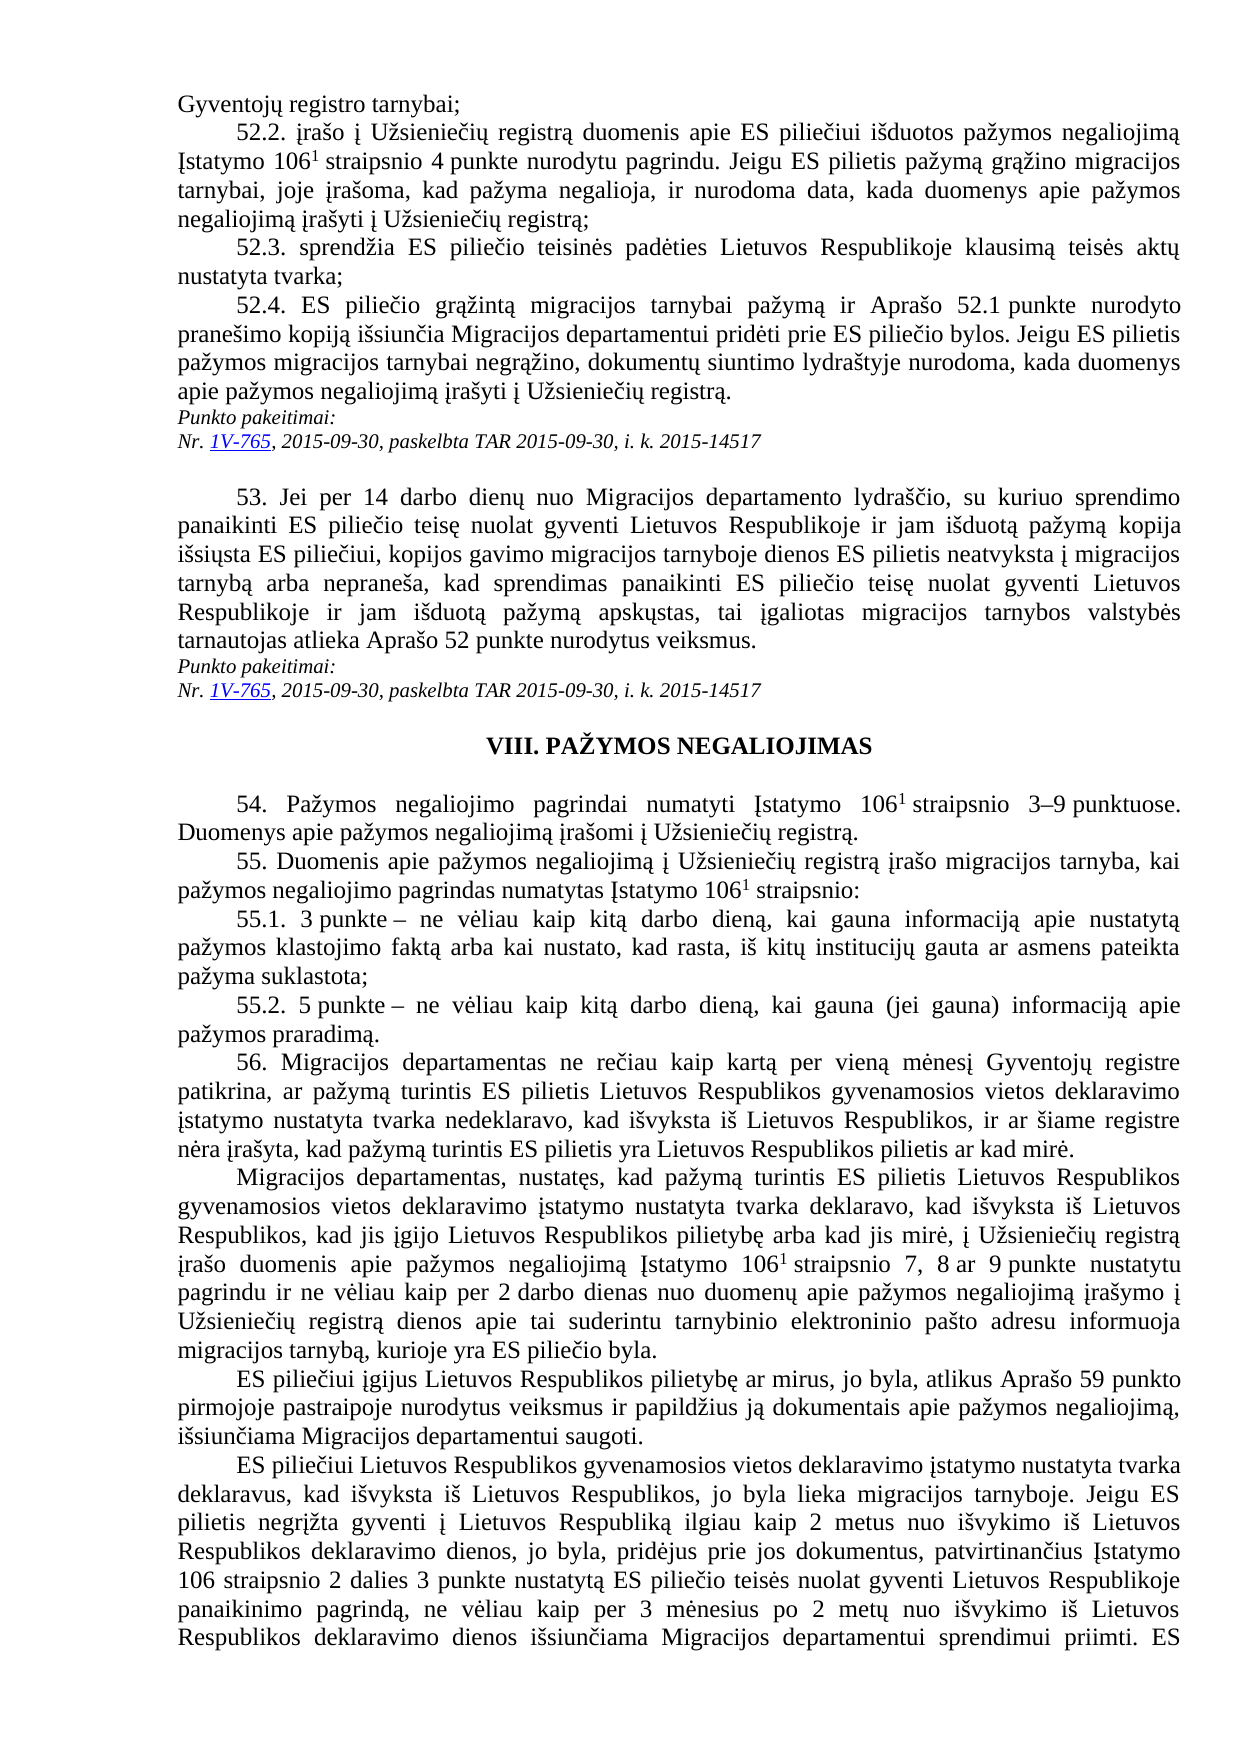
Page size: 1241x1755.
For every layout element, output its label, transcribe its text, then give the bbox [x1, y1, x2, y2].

text 54. Pažymos negaliojimo pagrindai numatyti Įstatymo 1061 straipsnio 3–9 punktuose. Duomenys apie pažymos negaliojimą įrašomi į Užsieniečių registrą. [177, 789, 1181, 846]
text ES piliečiui įgijus Lietuvos Respublikos pilietybę ar mirus, jo byla, atlikus Aprašo 59 punkto pirmojoje pastraipoje nurodytus veiksmus ir papildžius ją dokumentais apie pažymos negaliojimą, išsiunčiama Migracijos departamentui saugoti. [177, 1364, 1181, 1450]
text Nr. 1V-765, 2015-09-30, paskelbta TAR 2015-09-30, i. k. 2015-14517 [177, 678, 1181, 702]
text ES piliečiui Lietuvos Respublikos gyvenamosios vietos deklaravimo įstatymo nustatyta tvarka deklaravus, kad išvyksta iš Lietuvos Respublikos, jo byla lieka migracijos tarnyboje. Jeigu ES pilietis negrįžta gyventi į Lietuvos Respubliką ilgiau kaip 2 metus nuo išvykimo iš Lietuvos Respublikos deklaravimo dienos, jo byla, pridėjus prie jos dokumentus, patvirtinančius Įstatymo 106 straipsnio 2 dalies 3 punkte nustatytą ES piliečio teisės nuolat gyventi Lietuvos Respublikoje panaikinimo pagrindą, ne vėliau kaip per 3 mėnesius po 2 metų nuo išvykimo iš Lietuvos Respublikos deklaravimo dienos išsiunčiama Migracijos departamentui sprendimui priimti. ES [177, 1450, 1181, 1651]
text Nr. 1V-765, 2015-09-30, paskelbta TAR 2015-09-30, i. k. 2015-14517 [177, 429, 1181, 453]
text Punkto pakeitimai: [177, 654, 1181, 678]
text 55. Duomenis apie pažymos negaliojimą į Užsieniečių registrą įrašo migracijos tarnyba, kai pažymos negaliojimo pagrindas numatytas Įstatymo 1061 straipsnio: [177, 846, 1181, 904]
text 52.3. sprendžia ES piliečio teisinės padėties Lietuvos Respublikoje klausimą teisės aktų nustatyta tvarka; [177, 232, 1181, 290]
text 55.1. 3 punkte – ne vėliau kaip kitą darbo dieną, kai gauna informaciją apie nustatytą pažymos klastojimo faktą arba kai nustato, kad rasta, iš kitų institucijų gauta ar asmens pateikta pažyma suklastota; [177, 904, 1181, 990]
text 52.4. ES piliečio grąžintą migracijos tarnybai pažymą ir Aprašo 52.1 punkte nurodyto pranešimo kopiją išsiunčia Migracijos departamentui pridėti prie ES piliečio bylos. Jeigu ES pilietis pažymos migracijos tarnybai negrąžino, dokumentų siuntimo lydraštyje nurodoma, kada duomenys apie pažymos negaliojimą įrašyti į Užsieniečių registrą. [177, 290, 1181, 405]
text Gyventojų registro tarnybai; [177, 89, 1181, 117]
text Punkto pakeitimai: [177, 405, 1181, 429]
text VIII. Pažymos negaliojimas [177, 731, 1181, 760]
text 52.2. įrašo į Užsieniečių registrą duomenis apie ES piliečiui išduotos pažymos negaliojimą Įstatymo 1061 straipsnio 4 punkte nurodytu pagrindu. Jeigu ES pilietis pažymą grąžino migracijos tarnybai, joje įrašoma, kad pažyma negalioja, ir nurodoma data, kada duomenys apie pažymos negaliojimą įrašyti į Užsieniečių registrą; [177, 117, 1181, 232]
text Migracijos departamentas, nustatęs, kad pažymą turintis ES pilietis Lietuvos Respublikos gyvenamosios vietos deklaravimo įstatymo nustatyta tvarka deklaravo, kad išvyksta iš Lietuvos Respublikos, kad jis įgijo Lietuvos Respublikos pilietybę arba kad jis mirė, į Užsieniečių registrą įrašo duomenis apie pažymos negaliojimą Įstatymo 1061 straipsnio 7, 8 ar 9 punkte nustatytu pagrindu ir ne vėliau kaip per 2 darbo dienas nuo duomenų apie pažymos negaliojimą įrašymo į Užsieniečių registrą dienos apie tai suderintu tarnybinio elektroninio pašto adresu informuoja migracijos tarnybą, kurioje yra ES piliečio byla. [177, 1162, 1181, 1364]
text 55.2. 5 punkte – ne vėliau kaip kitą darbo dieną, kai gauna (jei gauna) informaciją apie pažymos praradimą. [177, 990, 1181, 1047]
text 56. Migracijos departamentas ne rečiau kaip kartą per vieną mėnesį Gyventojų registre patikrina, ar pažymą turintis ES pilietis Lietuvos Respublikos gyvenamosios vietos deklaravimo įstatymo nustatyta tvarka nedeklaravo, kad išvyksta iš Lietuvos Respublikos, ir ar šiame registre nėra įrašyta, kad pažymą turintis ES pilietis yra Lietuvos Respublikos pilietis ar kad mirė. [177, 1047, 1181, 1162]
text 53. Jei per 14 darbo dienų nuo Migracijos departamento lydraščio, su kuriuo sprendimo panaikinti ES piliečio teisę nuolat gyventi Lietuvos Respublikoje ir jam išduotą pažymą kopija išsiųsta ES piliečiui, kopijos gavimo migracijos tarnyboje dienos ES pilietis neatvyksta į migracijos tarnybą arba nepraneša, kad sprendimas panaikinti ES piliečio teisę nuolat gyventi Lietuvos Respublikoje ir jam išduotą pažymą apskųstas, tai įgaliotas migracijos tarnybos valstybės tarnautojas atlieka Aprašo 52 punkte nurodytus veiksmus. [177, 482, 1181, 654]
